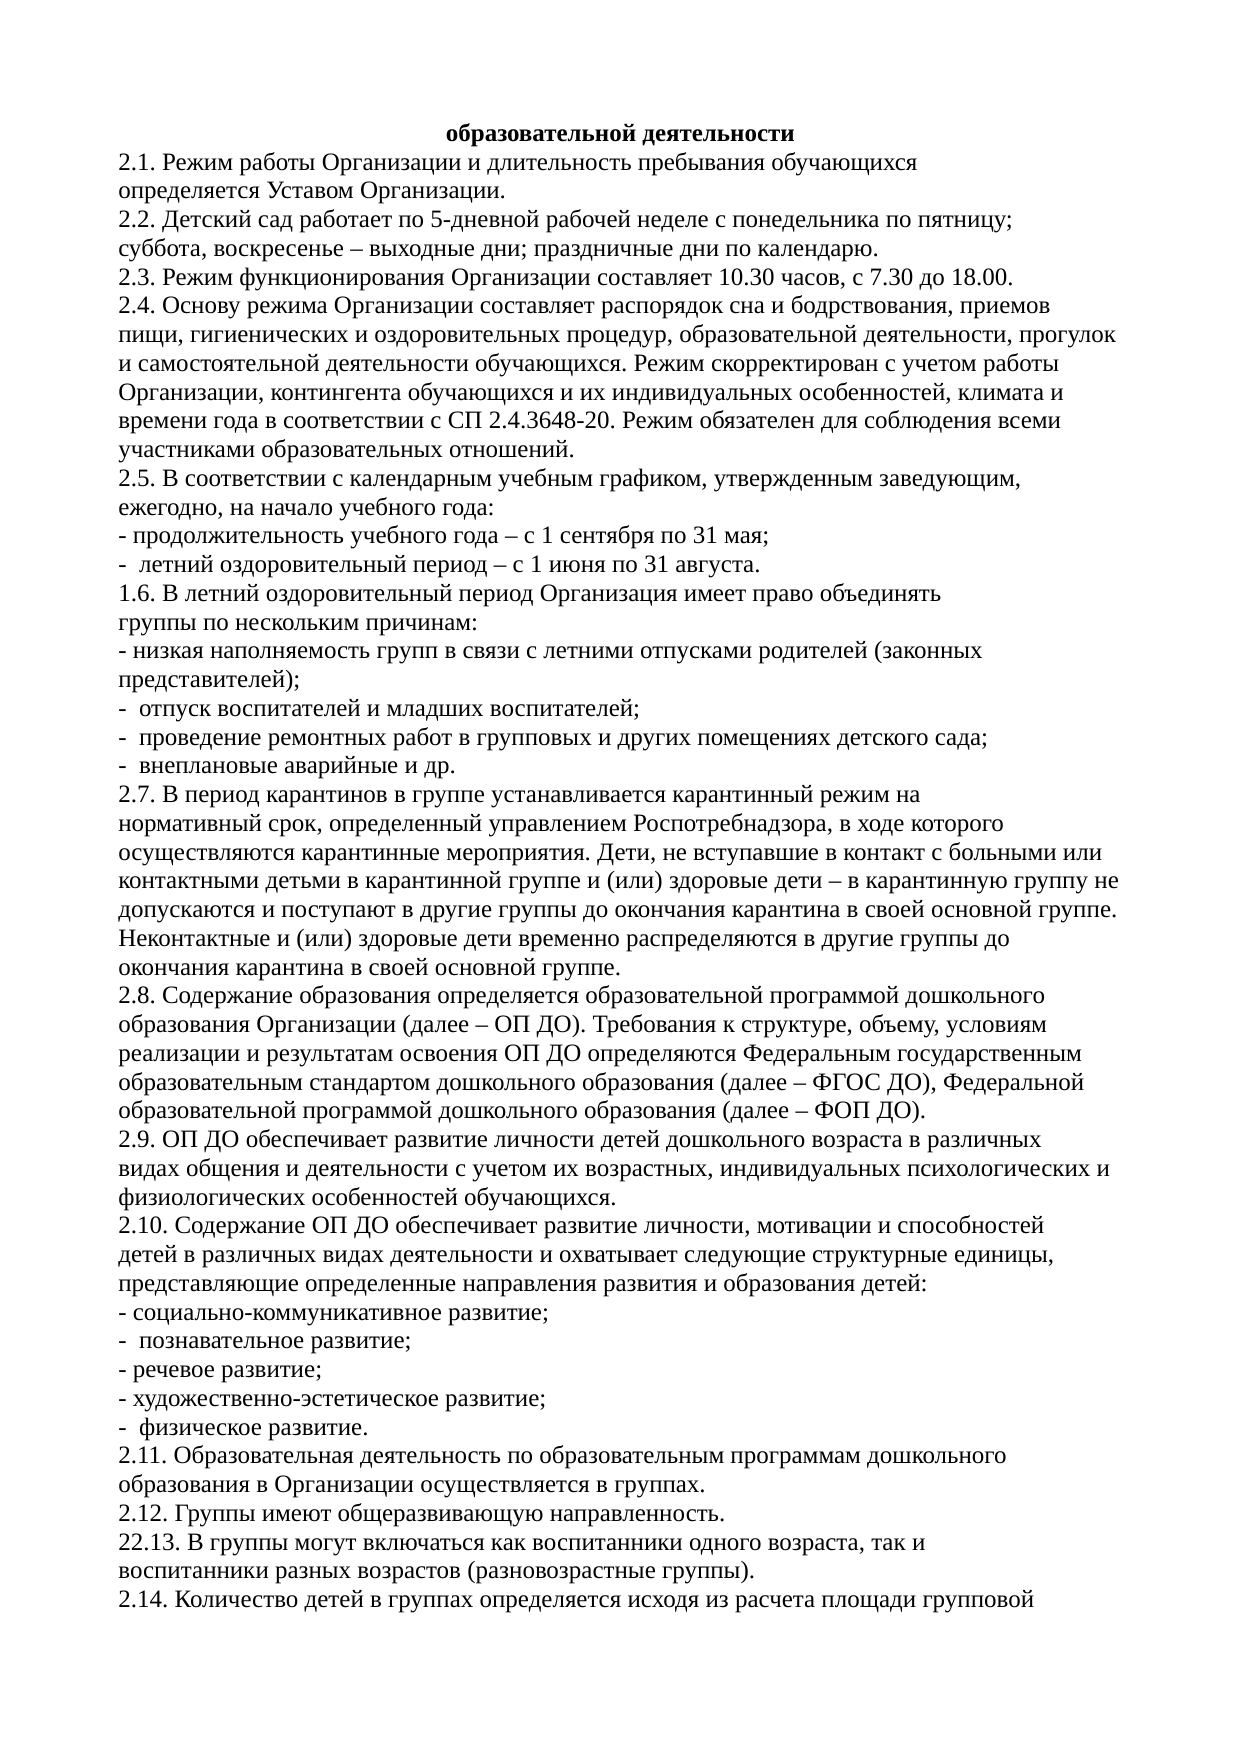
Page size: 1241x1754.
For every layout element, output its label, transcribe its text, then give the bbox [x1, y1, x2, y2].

text - художественно-эстетическое развитие; [118, 1383, 1122, 1412]
text осуществляются карантинные мероприятия. Дети, не вступавшие в контакт с больными или [118, 837, 1122, 866]
text - внеплановые аварийные и др. [118, 751, 1122, 779]
text 2.5. В соответствии с календарным учебным графиком, утвержденным заведующим, [118, 463, 1122, 492]
text детей в различных видах деятельности и охватывает следующие структурные единицы, [118, 1239, 1122, 1268]
text допускаются и поступают в другие группы до окончания карантина в своей основной группе. [118, 894, 1122, 923]
text ежегодно, на начало учебного года: [118, 492, 1122, 521]
text 2.1. Режим работы Организации и длительность пребывания обучающихся [118, 147, 1122, 176]
text - речевое развитие; [118, 1354, 1122, 1383]
text группы по нескольким причинам: [118, 607, 1122, 636]
text образования Организации (далее – ОП ДО). Требования к структуре, объему, условиям [118, 1009, 1122, 1038]
text определяется Уставом Организации. [118, 176, 1122, 204]
text 1.6. В летний оздоровительный период Организация имеет право объединять [118, 578, 1122, 607]
text образовательной деятельности [118, 118, 1122, 147]
text участниками образовательных отношений. [118, 434, 1122, 463]
text Неконтактные и (или) здоровые дети временно распределяются в другие группы до окончания карантина в своей основной группе. [118, 923, 1122, 981]
text 2.2. Детский сад работает по 5-дневной рабочей неделе с понедельника по пятницу; [118, 204, 1122, 233]
text представителей); [118, 664, 1122, 693]
text 2.3. Режим функционирования Организации составляет 10.30 часов, с 7.30 до 18.00. [118, 262, 1122, 291]
text 2.12. Группы имеют общеразвивающую направленность. [118, 1498, 1122, 1527]
text суббота, воскресенье – выходные дни; праздничные дни по календарю. [118, 233, 1122, 262]
text 2.10. Содержание ОП ДО обеспечивает развитие личности, мотивации и способностей [118, 1211, 1122, 1239]
text - отпуск воспитателей и младших воспитателей; [118, 693, 1122, 722]
text контактными детьми в карантинной группе и (или) здоровые дети – в карантинную группу не [118, 866, 1122, 894]
text - социально-коммуникативное развитие; [118, 1297, 1122, 1326]
text - познавательное развитие; [118, 1326, 1122, 1354]
text видах общения и деятельности с учетом их возрастных, индивидуальных психологических и [118, 1153, 1122, 1182]
text и самостоятельной деятельности обучающихся. Режим скорректирован с учетом работы [118, 348, 1122, 377]
text физиологических особенностей обучающихся. [118, 1182, 1122, 1211]
text Организации, контингента обучающихся и их индивидуальных особенностей, климата и [118, 377, 1122, 406]
text 2.8. Содержание образования определяется образовательной программой дошкольного [118, 981, 1122, 1009]
text 22.13. В группы могут включаться как воспитанники одного возраста, так и [118, 1527, 1122, 1556]
text пищи, гигиенических и оздоровительных процедур, образовательной деятельности, прогулок [118, 319, 1122, 348]
text 2.11. Образовательная деятельность по образовательным программам дошкольного [118, 1441, 1122, 1469]
text - проведение ремонтных работ в групповых и других помещениях детского сада; [118, 722, 1122, 751]
text 2.9. ОП ДО обеспечивает развитие личности детей дошкольного возраста в различных [118, 1124, 1122, 1153]
text времени года в соответствии с СП 2.4.3648-20. Режим обязателен для соблюдения всеми [118, 406, 1122, 434]
text - летний оздоровительный период – с 1 июня по 31 августа. [118, 549, 1122, 578]
text воспитанники разных возрастов (разновозрастные группы). [118, 1556, 1122, 1584]
text образовательной программой дошкольного образования (далее – ФОП ДО). [118, 1096, 1122, 1124]
text - физическое развитие. [118, 1412, 1122, 1441]
text образовательным стандартом дошкольного образования (далее – ФГОС ДО), Федеральной [118, 1067, 1122, 1096]
text образования в Организации осуществляется в группах. [118, 1469, 1122, 1498]
text 2.7. В период карантинов в группе устанавливается карантинный режим на [118, 779, 1122, 808]
text - низкая наполняемость групп в связи с летними отпусками родителей (законных [118, 636, 1122, 664]
text 2.14. Количество детей в группах определяется исходя из расчета площади групповой [118, 1584, 1122, 1613]
text 2.4. Основу режима Организации составляет распорядок сна и бодрствования, приемов [118, 291, 1122, 319]
text представляющие определенные направления развития и образования детей: [118, 1268, 1122, 1297]
text нормативный срок, определенный управлением Роспотребнадзора, в ходе которого [118, 808, 1122, 837]
text - продолжительность учебного года – с 1 сентября по 31 мая; [118, 521, 1122, 549]
text реализации и результатам освоения ОП ДО определяются Федеральным государственным [118, 1038, 1122, 1067]
